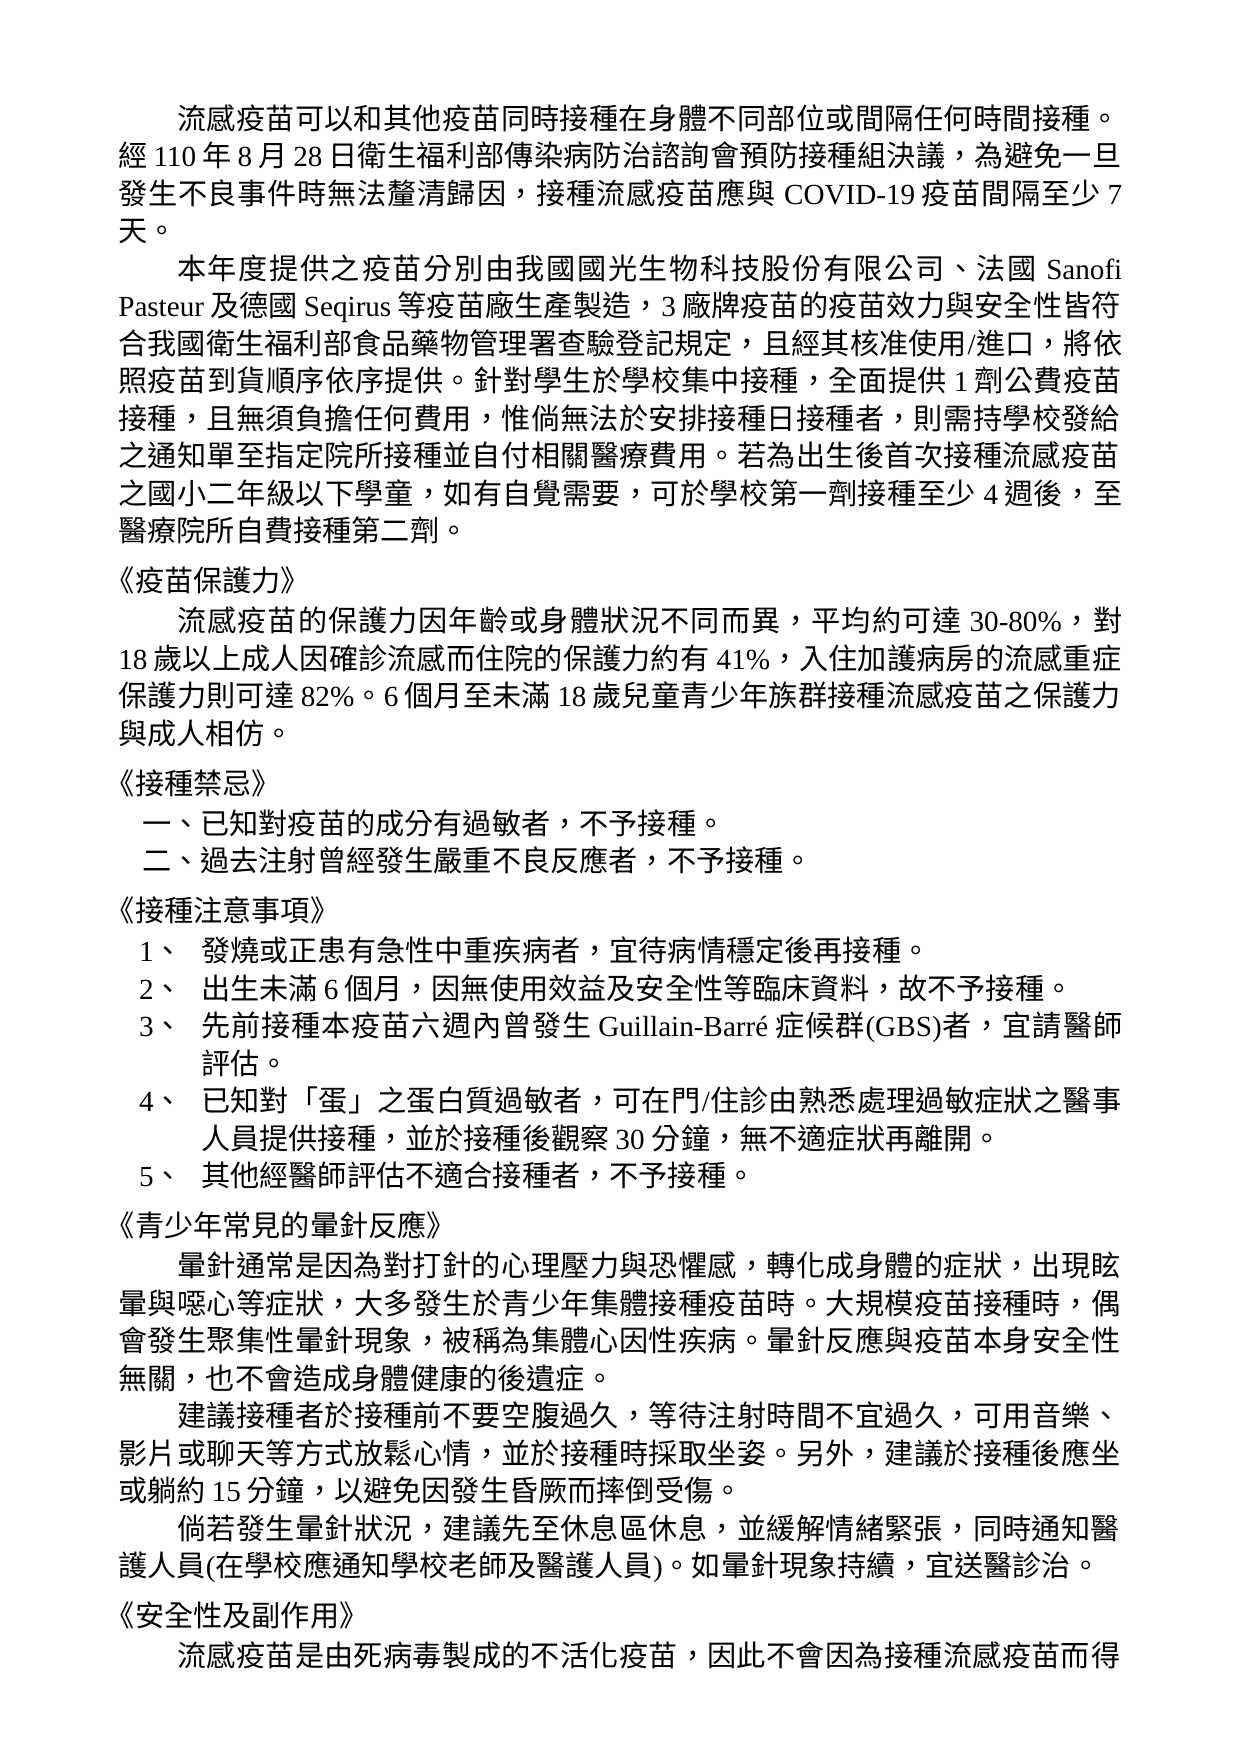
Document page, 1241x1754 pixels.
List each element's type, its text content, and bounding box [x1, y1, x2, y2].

text 一、已知對疫苗的成分有過敏者，不予接種。 [142, 804, 1122, 842]
text 流感疫苗是由死病毒製成的不活化疫苗，因此不會因為接種流感疫苗而得到流感。接種後可能會有注射部位疼痛、紅腫，少數的人會有全身性的輕微反應，如發燒、頭痛、肌肉酸痛、噁心、皮膚搔癢、蕁麻疹或紅疹等，ㄧ般會在發生後1至2天內自然恢復。和其他任何藥品一樣，雖然極少發生，但流感疫苗也有可能造成嚴重的副作用，如立即型過敏反應，甚至過敏性休克等不適情況（臨床表現包括呼吸困難、聲音沙啞、氣喘、眼睛或嘴唇腫脹、頭昏、心跳加速等），若不幸發生，通常於接種後幾分鐘至幾小時內即出現症狀。其他曾被零星報告過之不良事件包括神經系統症狀（如：臂神經叢炎、顏面神經麻痺、熱痙攣、腦脊髓炎、對稱性神經麻痺為表現的Guillain-Barré症候群等）和血液系統症狀（如：暫時性血小板低下，臨床表現包括皮膚出現紫斑或出血點、出血時不易止血等）。除了1976年豬流感疫苗、2009年H1N1新型流感疫苗與部分季節性流感疫苗經流行病學研究證實與Guillain-Barré症候群可能相關外，其他少有確切統計數據證明與接種流感疫苗有關。此外，現有研究結果與世界衛生組織報告均顯示，孕婦於懷孕期間接種不活化流感疫苗，並未增加妊娠及胎兒不良事件之風險。 [118, 1637, 1122, 1674]
list 先前接種本疫苗六週內曾發生Guillain-Barré症候群(GBS)者，宜請醫師評估。 [139, 1007, 1122, 1082]
list 發燒或正患有急性中重疾病者，宜待病情穩定後再接種。 [139, 932, 1122, 969]
text 流感疫苗的保護力因年齡或身體狀況不同而異，平均約可達30-80%，對18歲以上成人因確診流感而住院的保護力約有41%，入住加護病房的流感重症保護力則可達82%。6個月至未滿18歲兒童青少年族群接種流感疫苗之保護力與成人相仿。 [118, 602, 1122, 752]
text 《接種禁忌》 [106, 764, 1122, 802]
list 已知對「蛋」之蛋白質過敏者，可在門/住診由熟悉處理過敏症狀之醫事人員提供接種，並於接種後觀察30 分鐘，無不適症狀再離開。 [139, 1082, 1122, 1157]
list 出生未滿6個月，因無使用效益及安全性等臨床資料，故不予接種。 [139, 969, 1122, 1007]
text 《接種注意事項》 [106, 892, 1122, 929]
text 《疫苗保護力》 [106, 562, 1122, 599]
text 本年度提供之疫苗分別由我國國光生物科技股份有限公司、法國Sanofi Pasteur及德國Seqirus等疫苗廠生產製造，3廠牌疫苗的疫苗效力與安全性皆符合我國衛生福利部食品藥物管理署查驗登記規定，且經其核准使用/進口，將依照疫苗到貨順序依序提供。針對學生於學校集中接種，全面提供1劑公費疫苗接種，且無須負擔任何費用，惟倘無法於安排接種日接種者，則需持學校發給之通知單至指定院所接種並自付相關醫療費用。若為出生後首次接種流感疫苗之國小二年級以下學童，如有自覺需要，可於學校第一劑接種至少4週後，至醫療院所自費接種第二劑。 [118, 249, 1122, 549]
text 《青少年常見的暈針反應》 [106, 1207, 1122, 1244]
text 《安全性及副作用》 [106, 1597, 1122, 1634]
text 倘若發生暈針狀況，建議先至休息區休息，並緩解情緒緊張，同時通知醫護人員(在學校應通知學校老師及醫護人員)。如暈針現象持續，宜送醫診治。 [118, 1509, 1122, 1584]
text 流感疫苗可以和其他疫苗同時接種在身體不同部位或間隔任何時間接種。經110年8月28日衛生福利部傳染病防治諮詢會預防接種組決議，為避免一旦發生不良事件時無法釐清歸因，接種流感疫苗應與COVID-19疫苗間隔至少7天。 [118, 99, 1122, 249]
list 其他經醫師評估不適合接種者，不予接種。 [139, 1157, 1122, 1194]
text 二、過去注射曾經發生嚴重不良反應者，不予接種。 [142, 842, 1122, 879]
text 暈針通常是因為對打針的心理壓力與恐懼感，轉化成身體的症狀，出現眩暈與噁心等症狀，大多發生於青少年集體接種疫苗時。大規模疫苗接種時，偶會發生聚集性暈針現象，被稱為集體心因性疾病。暈針反應與疫苗本身安全性無關，也不會造成身體健康的後遺症。 [118, 1247, 1122, 1397]
text 建議接種者於接種前不要空腹過久，等待注射時間不宜過久，可用音樂、影片或聊天等方式放鬆心情，並於接種時採取坐姿。另外，建議於接種後應坐或躺約15分鐘，以避免因發生昏厥而摔倒受傷。 [118, 1397, 1122, 1509]
